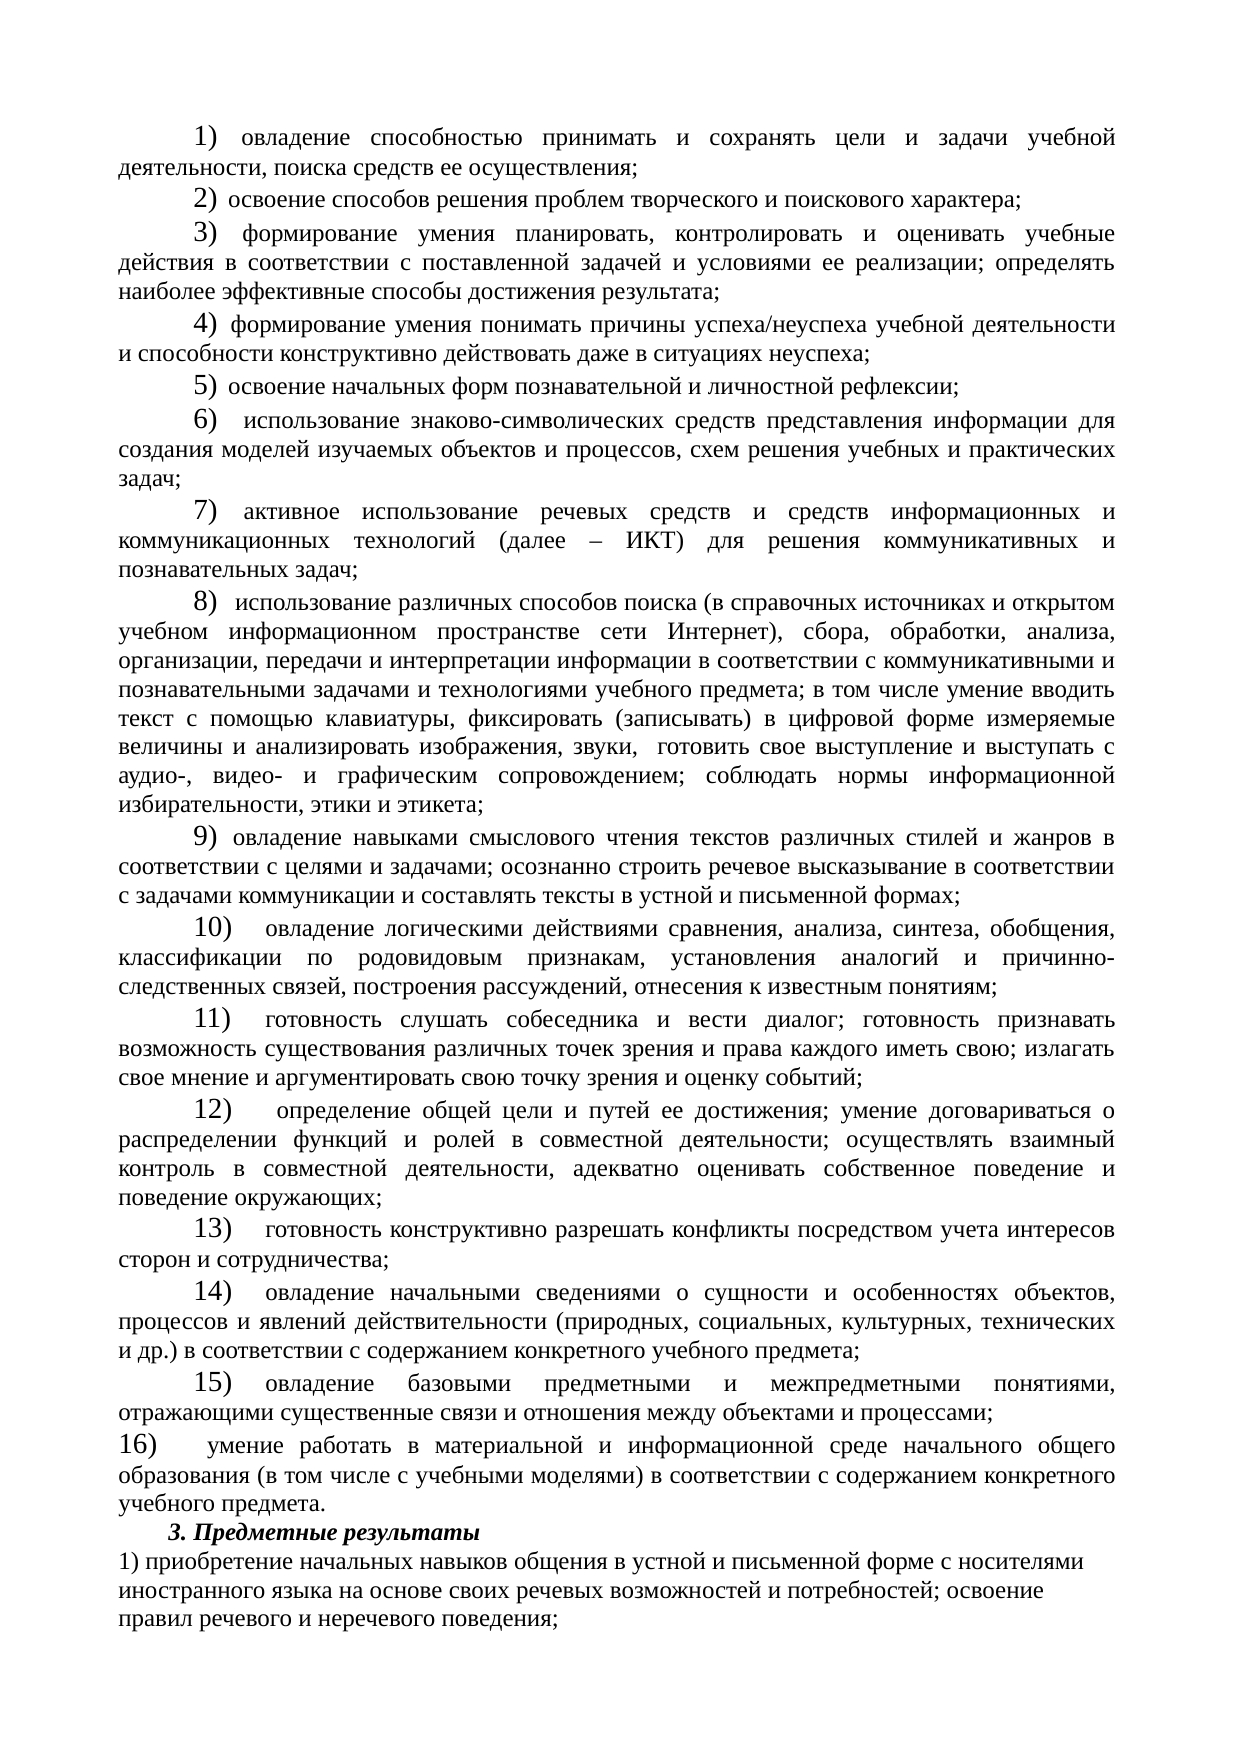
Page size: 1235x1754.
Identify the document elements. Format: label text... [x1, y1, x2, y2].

list использование знаково-символических средств представления информации для создания моделей изучаемых объектов и процессов, схем решения учебных и практических задач; [118, 401, 1116, 492]
list овладение навыками смыслового чтения текстов различных стилей и жанров в соответствии с целями и задачами; осознанно строить речевое высказывание в соответствии с задачами коммуникации и составлять тексты в устной и письменной формах; [118, 818, 1116, 909]
text 3. Предметные результаты [118, 1517, 1116, 1546]
list готовность конструктивно разрешать конфликты посредством учета интересов сторон и сотрудничества; [118, 1211, 1116, 1273]
list готовность слушать собеседника и вести диалог; готовность признавать возможность существования различных точек зрения и права каждого иметь свою; излагать свое мнение и аргументировать свою точку зрения и оценку событий; [118, 1000, 1116, 1091]
list овладение базовыми предметными и межпредметными понятиями, отражающими существенные связи и отношения между объектами и процессами; [118, 1364, 1116, 1426]
list овладение начальными сведениями о сущности и особенностях объектов, процессов и явлений действительности (природных, социальных, культурных, технических и др.) в соответствии с содержанием конкретного учебного предмета; [118, 1273, 1116, 1364]
list умение работать в материальной и информационной среде начального общего образования (в том числе с учебными моделями) в соответствии с содержанием конкретного учебного предмета. [118, 1426, 1116, 1517]
list освоение начальных форм познавательной и личностной рефлексии; [118, 367, 1116, 401]
list определение общей цели и путей ее достижения; умение договариваться о распределении функций и ролей в совместной деятельности; осуществлять взаимный контроль в совместной деятельности, адекватно оценивать собственное поведение и поведение окружающих; [118, 1091, 1116, 1211]
list овладение способностью принимать и сохранять цели и задачи учебной деятельности, поиска средств ее осуществления; [118, 118, 1116, 180]
list формирование умения понимать причины успеха/неуспеха учебной деятельности и способности конструктивно действовать даже в ситуациях неуспеха; [118, 305, 1116, 367]
list освоение способов решения проблем творческого и поискового характера; [118, 180, 1116, 214]
list активное использование речевых средств и средств информационных и коммуникационных технологий (далее – ИКТ) для решения коммуникативных и познавательных задач; [118, 492, 1116, 583]
list овладение логическими действиями сравнения, анализа, синтеза, обобщения, классификации по родовидовым признакам, установления аналогий и причинно-следственных связей, построения рассуждений, отнесения к известным понятиям; [118, 909, 1116, 1000]
list формирование умения планировать, контролировать и оценивать учебные действия в соответствии с поставленной задачей и условиями ее реализации; определять наиболее эффективные способы достижения результата; [118, 214, 1116, 305]
text 1) приобретение начальных навыков общения в устной и письменной форме с носителями иностранного языка на основе своих речевых возможностей и потребностей; освоение правил речевого и неречевого поведения; [118, 1546, 1116, 1632]
list использование различных способов поиска (в справочных источниках и открытом учебном информационном пространстве сети Интернет), сбора, обработки, анализа, организации, передачи и интерпретации информации в соответствии с коммуникативными и познавательными задачами и технологиями учебного предмета; в том числе умение вводить текст с помощью клавиатуры, фиксировать (записывать) в цифровой форме измеряемые величины и анализировать изображения, звуки, готовить свое выступление и выступать с аудио-, видео- и графическим сопровождением; соблюдать нормы информационной избирательности, этики и этикета; [118, 583, 1116, 818]
